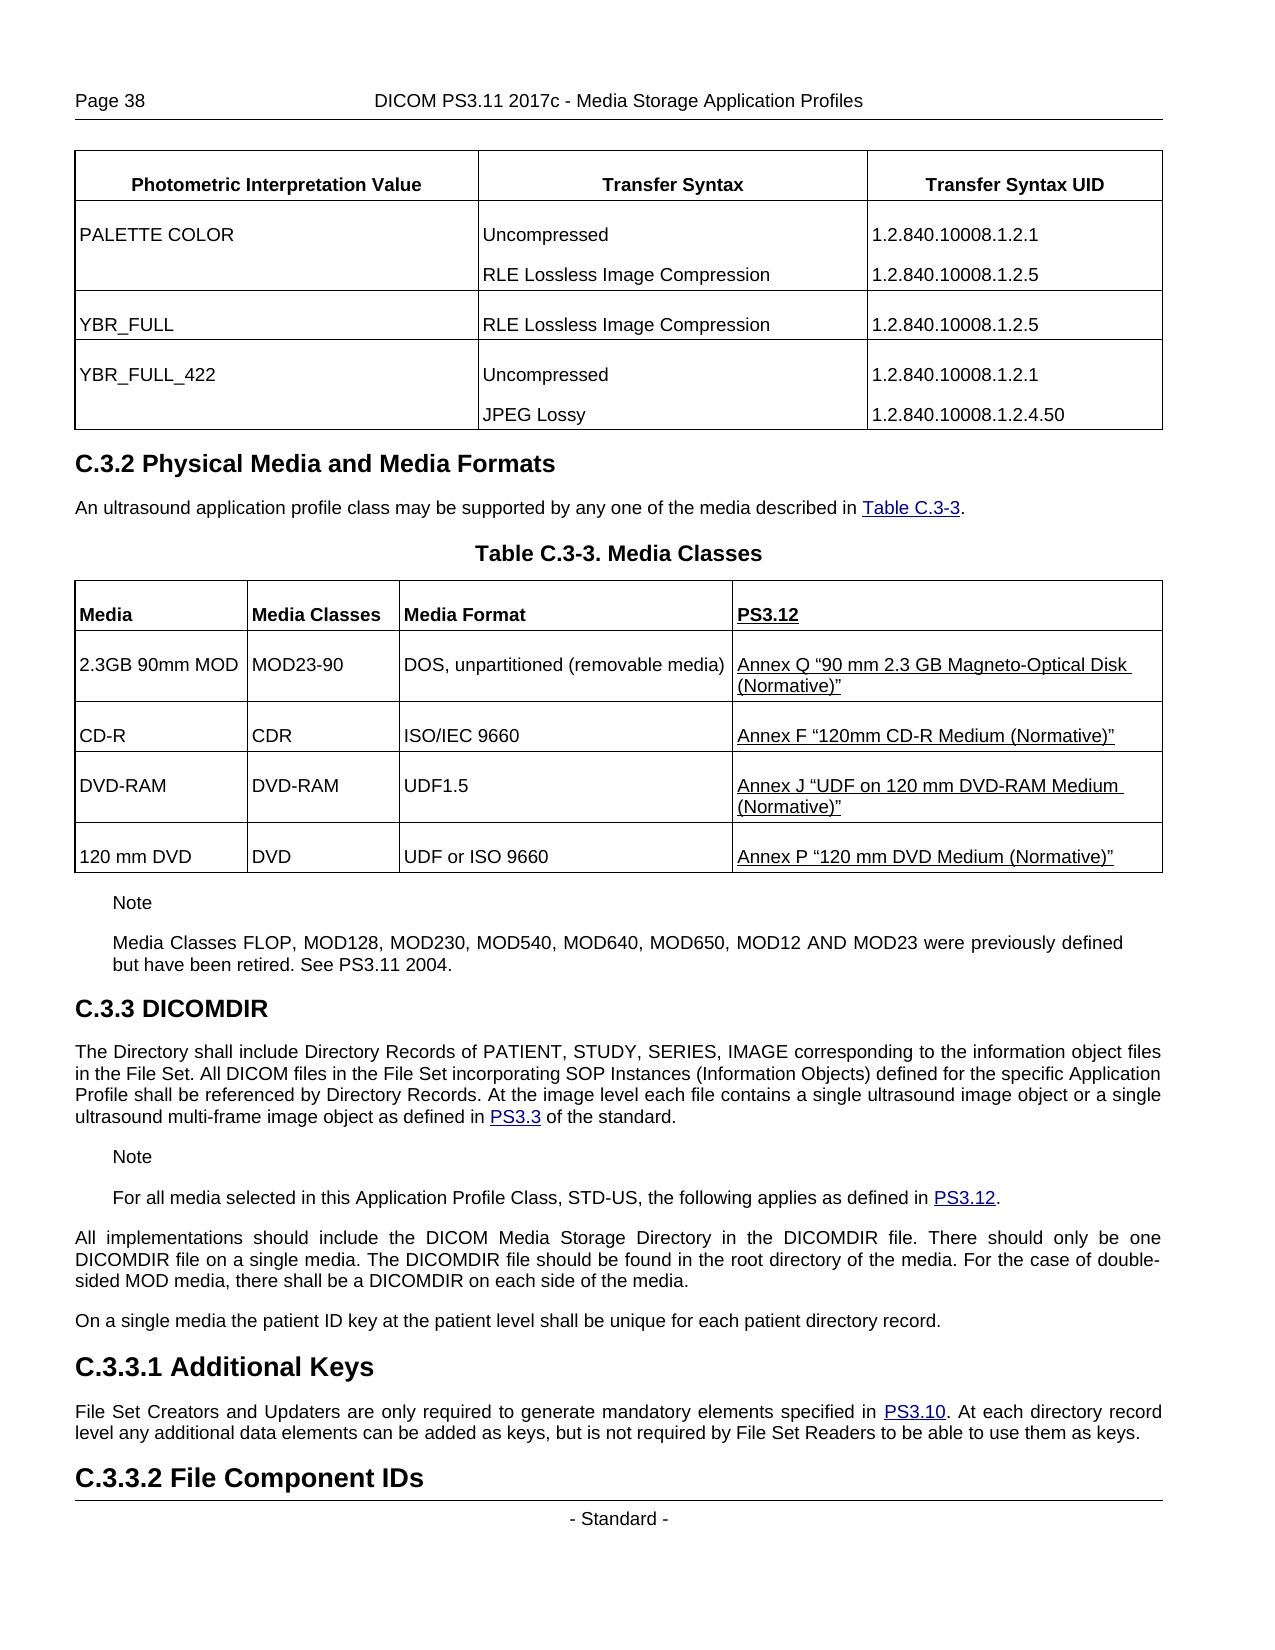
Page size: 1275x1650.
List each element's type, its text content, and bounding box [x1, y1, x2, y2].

table_cell CD-R [76, 702, 247, 751]
table_cell Annex J “UDF on 120 mm DVD-RAM Medium (Normative)” [733, 752, 1162, 822]
text Note [112, 891, 1125, 913]
table_header Media Format [400, 581, 732, 630]
table_header PS3.12 [733, 581, 1162, 630]
table_cell DVD-RAM [248, 752, 399, 822]
table_cell YBR_FULL_422 [76, 340, 478, 429]
text Media Classes FLOP, MOD128, MOD230, MOD540, MOD640, MOD650, MOD12 AND MOD23 were previously defined but have been retired. See PS3.11 2004. [112, 932, 1125, 975]
text C.3.2 Physical Media and Media Formats [75, 449, 1162, 478]
text Table C.3-3. Media Classes [75, 541, 1162, 567]
text C.3.3.1 Additional Keys [75, 1351, 1162, 1382]
table_cell DVD-RAM [76, 752, 247, 822]
table_cell Uncompressed JPEG Lossy [479, 340, 867, 429]
table_header Transfer Syntax [479, 151, 867, 200]
text C.3.3 DICOMDIR [75, 994, 1162, 1022]
table_cell Annex Q “90 mm 2.3 GB Magneto-Optical Disk (Normative)” [733, 631, 1162, 701]
text C.3.3.2 File Component IDs [75, 1462, 1162, 1494]
table_cell UDF1.5 [400, 752, 732, 822]
table_cell RLE Lossless Image Compression [479, 291, 867, 339]
table_cell 120 mm DVD [76, 823, 247, 872]
text Note [112, 1146, 1125, 1168]
table_cell DOS, unpartitioned (removable media) [400, 631, 732, 701]
text File Set Creators and Updaters are only required to generate mandatory elements specified in PS3.10. At each directory record level any additional data elements can be added as keys, but is not required by File Set Readers to be able to use them as keys. [75, 1401, 1162, 1444]
table_header Media Classes [248, 581, 399, 630]
table_cell CDR [248, 702, 399, 751]
table_cell 1.2.840.10008.1.2.5 [868, 291, 1162, 339]
text An ultrasound application profile class may be supported by any one of the media described in Table C.3-3. [75, 497, 1162, 518]
table_cell ISO/IEC 9660 [400, 702, 732, 751]
text For all media selected in this Application Profile Class, STD-US, the following applies as defined in PS3.12. [112, 1186, 1125, 1208]
text On a single media the patient ID key at the patient level shall be unique for each patient directory record. [75, 1310, 1162, 1332]
table_header Transfer Syntax UID [868, 151, 1162, 200]
text All implementations should include the DICOM Media Storage Directory in the DICOMDIR file. There should only be one DICOMDIR file on a single media. The DICOMDIR file should be found in the root directory of the media. For the case of double-sided MOD media, there shall be a DICOMDIR on each side of the media. [75, 1227, 1162, 1291]
table_header Media [76, 581, 247, 630]
table_cell PALETTE COLOR [76, 201, 478, 290]
table_header Photometric Interpretation Value [76, 151, 478, 200]
text The Directory shall include Directory Records of PATIENT, STUDY, SERIES, IMAGE corresponding to the information object files in the File Set. All DICOM files in the File Set incorporating SOP Instances (Information Objects) defined for the specific Application Profile shall be referenced by Directory Records. At the image level each file contains a single ultrasound image object or a single ultrasound multi-frame image object as defined in PS3.3 of the standard. [75, 1041, 1162, 1127]
table_cell UDF or ISO 9660 [400, 823, 732, 872]
table_cell 1.2.840.10008.1.2.1 1.2.840.10008.1.2.5 [868, 201, 1162, 290]
table_cell Annex F “120mm CD-R Medium (Normative)” [733, 702, 1162, 751]
table_cell DVD [248, 823, 399, 872]
table_cell MOD23-90 [248, 631, 399, 701]
table_cell 1.2.840.10008.1.2.1 1.2.840.10008.1.2.4.50 [868, 340, 1162, 429]
table_cell Uncompressed RLE Lossless Image Compression [479, 201, 867, 290]
table_cell YBR_FULL [76, 291, 478, 339]
table_cell 2.3GB 90mm MOD [76, 631, 247, 701]
table_cell Annex P “120 mm DVD Medium (Normative)” [733, 823, 1162, 872]
